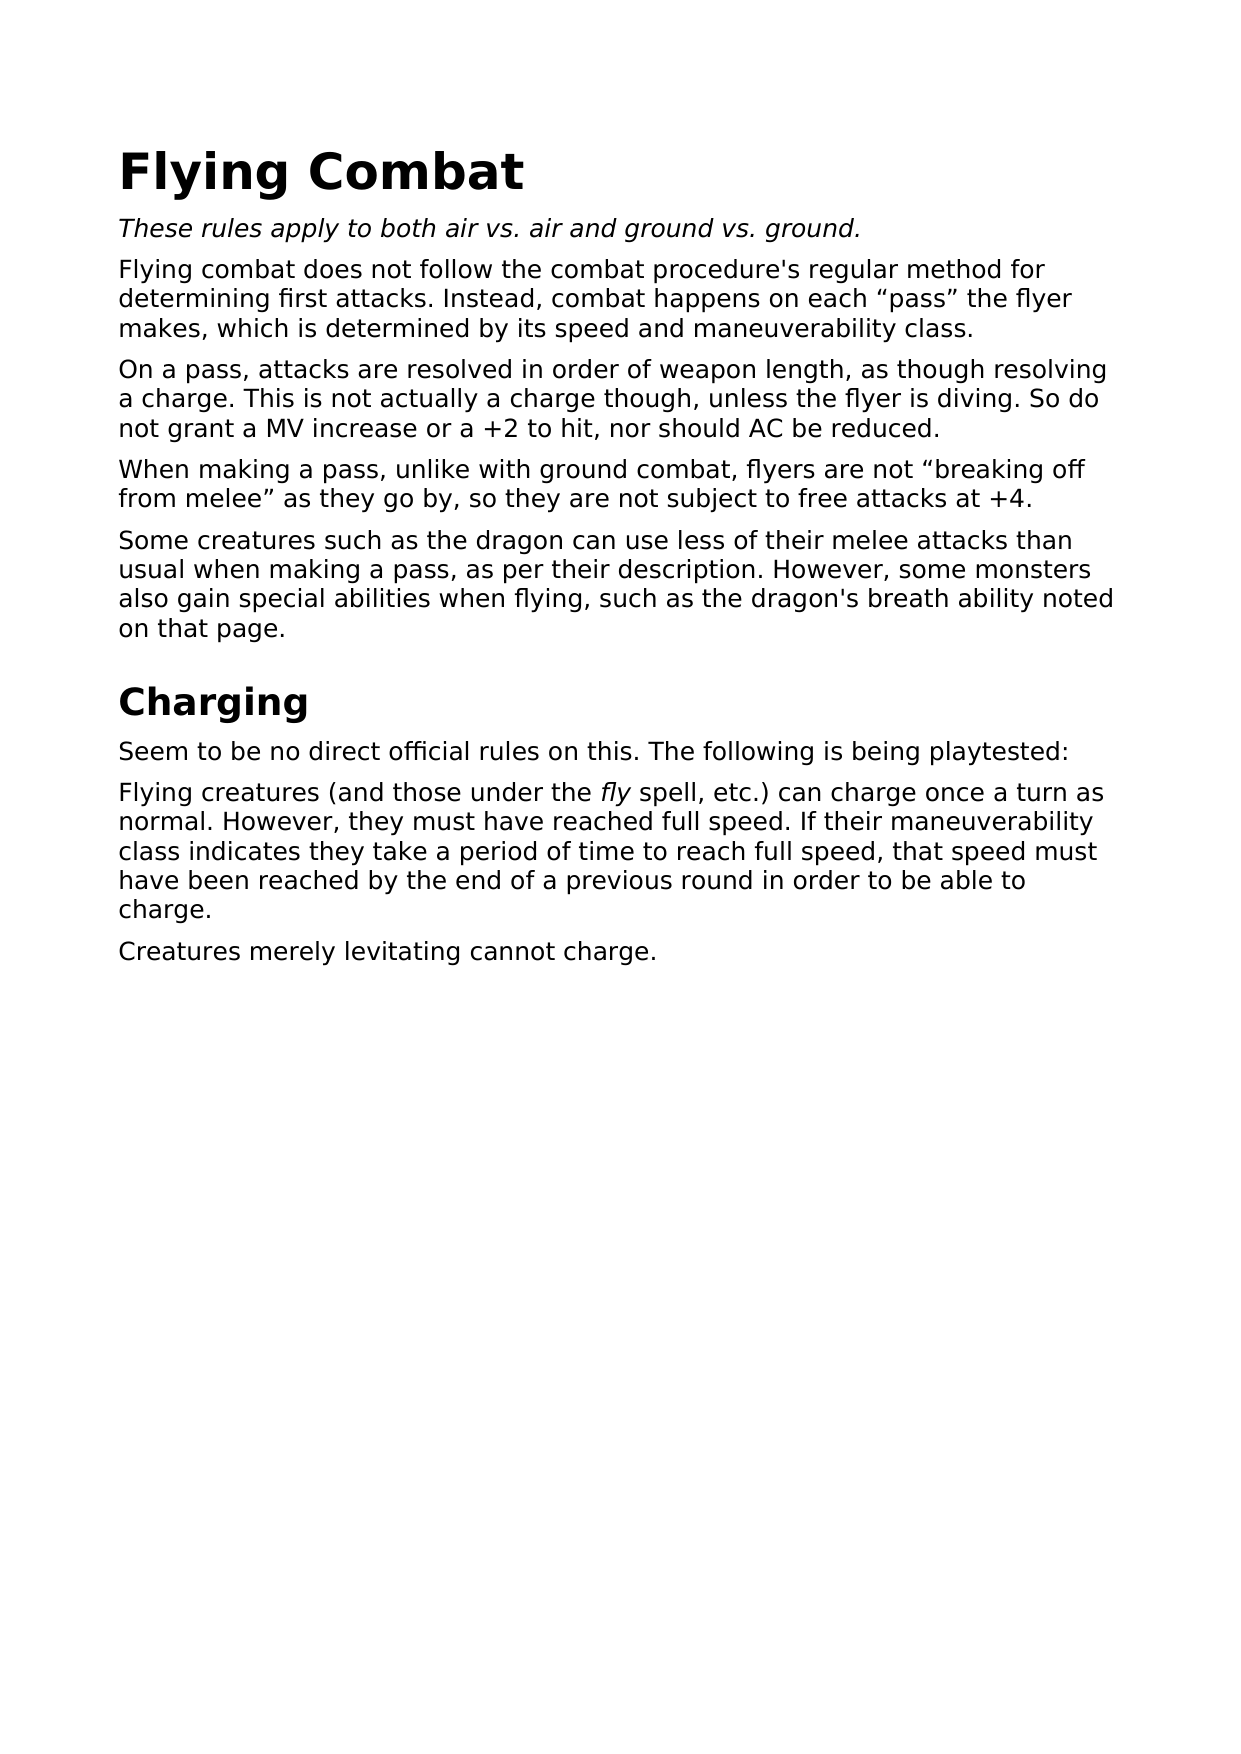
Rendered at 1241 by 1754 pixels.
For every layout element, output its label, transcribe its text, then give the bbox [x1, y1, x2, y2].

text Creatures merely levitating cannot charge. [118, 937, 1122, 966]
text Flying combat does not follow the combat procedure's regular method for determining first attacks. Instead, combat happens on each “pass” the flyer makes, which is determined by its speed and maneuverability class. [118, 256, 1122, 343]
text These rules apply to both air vs. air and ground vs. ground. [118, 214, 1122, 243]
subtitle Charging [118, 681, 1122, 724]
text Flying creatures (and those under the fly spell, etc.) can charge once a turn as normal. However, they must have reached full speed. If their maneuverability class indicates they take a period of time to reach full speed, that speed must have been reached by the end of a previous round in order to be able to charge. [118, 778, 1122, 924]
text Some creatures such as the dragon can use less of their melee attacks than usual when making a pass, as per their description. However, some monsters also gain special abilities when flying, such as the dragon's breath ability noted on that page. [118, 526, 1122, 643]
text Seem to be no direct official rules on this. The following is being playtested: [118, 737, 1122, 766]
text When making a pass, unlike with ground combat, flyers are not “breaking off from melee” as they go by, so they are not subject to free attacks at +4. [118, 456, 1122, 514]
text On a pass, attacks are resolved in order of weapon length, as though resolving a charge. This is not actually a charge though, unless the flyer is diving. So do not grant a MV increase or a +2 to hit, nor should AC be reduced. [118, 356, 1122, 443]
subtitle Flying Combat [118, 143, 1122, 201]
